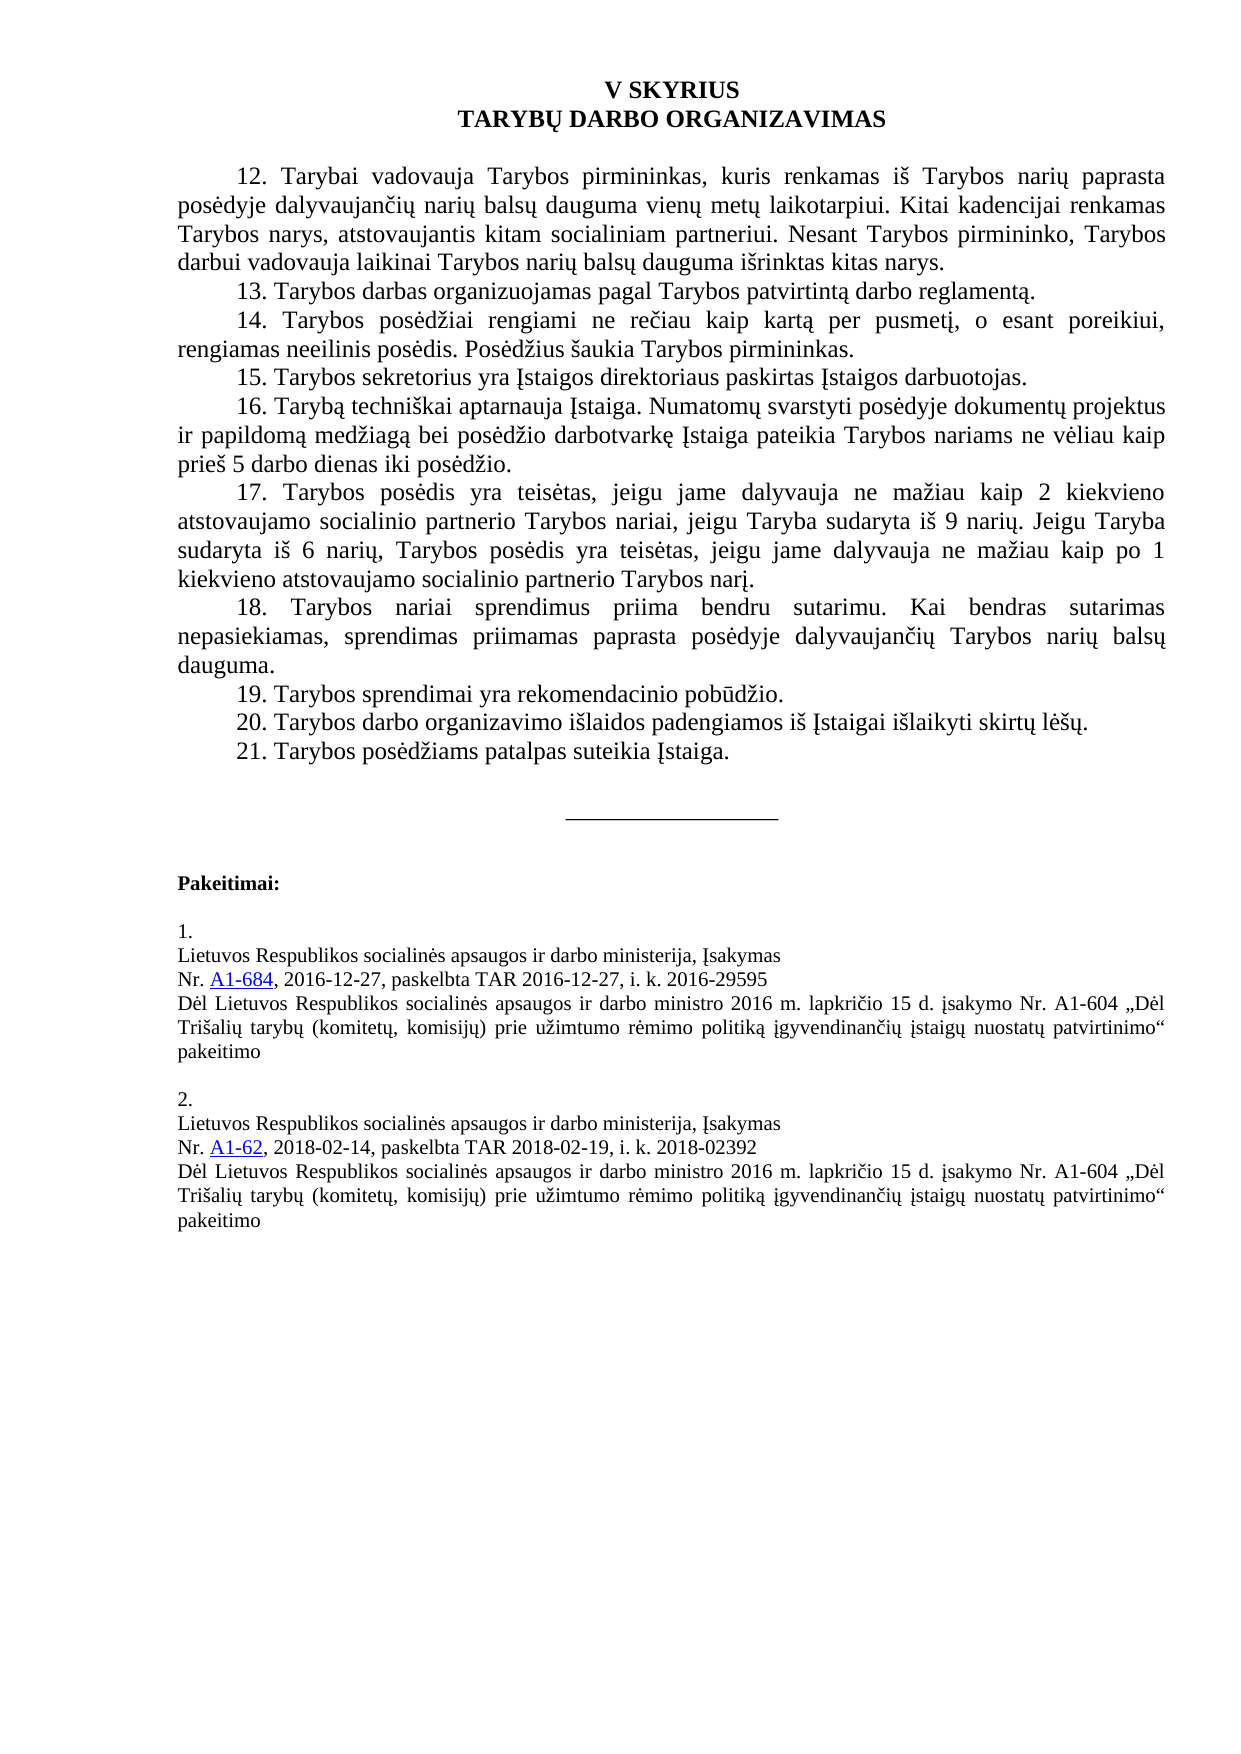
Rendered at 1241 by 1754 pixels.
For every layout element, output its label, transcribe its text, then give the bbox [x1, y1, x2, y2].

text Nr. A1-62, 2018-02-14, paskelbta TAR 2018-02-19, i. k. 2018-02392 [177, 1135, 1167, 1159]
text Dėl Lietuvos Respublikos socialinės apsaugos ir darbo ministro 2016 m. lapkričio 15 d. įsakymo Nr. A1-604 „Dėl Trišalių tarybų (komitetų, komisijų) prie užimtumo rėmimo politiką įgyvendinančių įstaigų nuostatų patvirtinimo“ pakeitimo [177, 1159, 1167, 1232]
text _________________ [177, 794, 1167, 822]
text Lietuvos Respublikos socialinės apsaugos ir darbo ministerija, Įsakymas [177, 943, 1167, 967]
text Nr. A1-684, 2016-12-27, paskelbta TAR 2016-12-27, i. k. 2016-29595 [177, 967, 1167, 991]
text Dėl Lietuvos Respublikos socialinės apsaugos ir darbo ministro 2016 m. lapkričio 15 d. įsakymo Nr. A1-604 „Dėl Trišalių tarybų (komitetų, komisijų) prie užimtumo rėmimo politiką įgyvendinančių įstaigų nuostatų patvirtinimo“ pakeitimo [177, 991, 1167, 1063]
text Lietuvos Respublikos socialinės apsaugos ir darbo ministerija, Įsakymas [177, 1111, 1167, 1135]
text 20. Tarybos darbo organizavimo išlaidos padengiamos iš Įstaigai išlaikyti skirtų lėšų. [177, 707, 1167, 736]
text Pakeitimai: [177, 871, 1167, 895]
text 17. Tarybos posėdis yra teisėtas, jeigu jame dalyvauja ne mažiau kaip 2 kiekvieno atstovaujamo socialinio partnerio Tarybos nariai, jeigu Taryba sudaryta iš 9 narių. Jeigu Taryba sudaryta iš 6 narių, Tarybos posėdis yra teisėtas, jeigu jame dalyvauja ne mažiau kaip po 1 kiekvieno atstovaujamo socialinio partnerio Tarybos narį. [177, 477, 1167, 592]
text Tarybų DARBO ORGANIZAVIMAS [177, 104, 1167, 132]
text 15. Tarybos sekretorius yra Įstaigos direktoriaus paskirtas Įstaigos darbuotojas. [177, 362, 1167, 391]
text 19. Tarybos sprendimai yra rekomendacinio pobūdžio. [177, 679, 1167, 707]
text 16. Tarybą techniškai aptarnauja Įstaiga. Numatomų svarstyti posėdyje dokumentų projektus ir papildomą medžiagą bei posėdžio darbotvarkę Įstaiga pateikia Tarybos nariams ne vėliau kaip prieš 5 darbo dienas iki posėdžio. [177, 391, 1167, 477]
text 18. Tarybos nariai sprendimus priima bendru sutarimu. Kai bendras sutarimas nepasiekiamas, sprendimas priimamas paprasta posėdyje dalyvaujančių Tarybos narių balsų dauguma. [177, 592, 1167, 679]
text 14. Tarybos posėdžiai rengiami ne rečiau kaip kartą per pusmetį, o esant poreikiui, rengiamas neeilinis posėdis. Posėdžius šaukia Tarybos pirmininkas. [177, 305, 1167, 362]
text 13. Tarybos darbas organizuojamas pagal Tarybos patvirtintą darbo reglamentą. [177, 276, 1167, 305]
text 1. [177, 919, 1167, 943]
text 2. [177, 1087, 1167, 1111]
text 12. Tarybai vadovauja Tarybos pirmininkas, kuris renkamas iš Tarybos narių paprasta posėdyje dalyvaujančių narių balsų dauguma vienų metų laikotarpiui. Kitai kadencijai renkamas Tarybos narys, atstovaujantis kitam socialiniam partneriui. Nesant Tarybos pirmininko, Tarybos darbui vadovauja laikinai Tarybos narių balsų dauguma išrinktas kitas narys. [177, 161, 1167, 276]
text 21. Tarybos posėdžiams patalpas suteikia Įstaiga. [177, 736, 1167, 765]
text V SKYRIUS [177, 75, 1167, 104]
